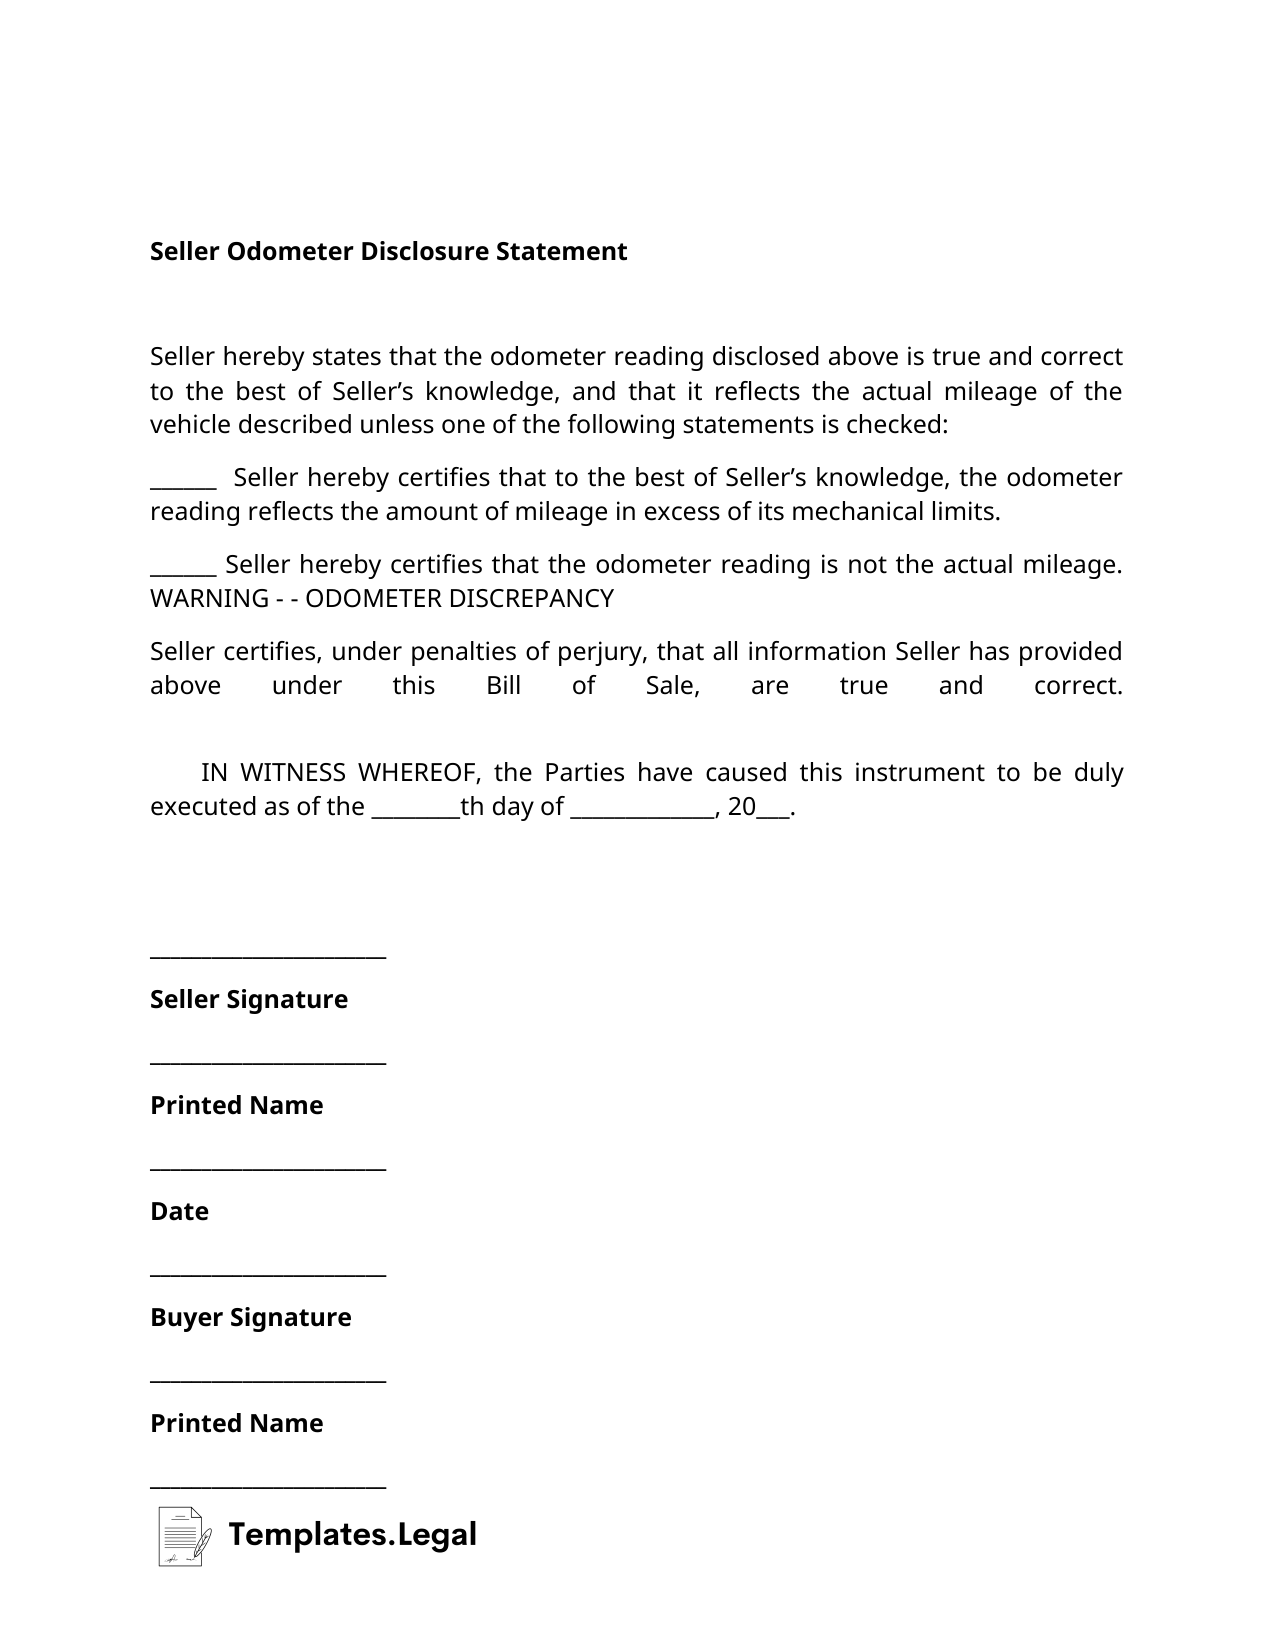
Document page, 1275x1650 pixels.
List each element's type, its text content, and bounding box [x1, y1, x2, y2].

text Printed Name [150, 1406, 1125, 1440]
text ______ Seller hereby certifies that to the best of Seller’s knowledge, the odometer reading reflects the amount of mileage in excess of its mechanical limits. [150, 460, 1125, 528]
text Seller Odometer Disclosure Statement [150, 233, 1125, 267]
text _______________________ [150, 1459, 1125, 1493]
text IN WITNESS WHEREOF, the Parties have caused this instrument to be duly executed as of the ________th day of _____________, 20___. [150, 755, 1125, 823]
text _______________________ [150, 929, 1125, 963]
text _______________________ [150, 1141, 1125, 1175]
text Seller Signature [150, 982, 1125, 1016]
text Seller hereby states that the odometer reading disclosed above is true and correct to the best of Seller’s knowledge, and that it reflects the actual mileage of the vehicle described unless one of the following statements is checked: [150, 339, 1125, 441]
text Seller certifies, under penalties of perjury, that all information Seller has provided above under this Bill of Sale, are true and correct. [150, 634, 1125, 736]
text Date [150, 1194, 1125, 1228]
text _______________________ [150, 1247, 1125, 1281]
text Buyer Signature [150, 1300, 1125, 1334]
text _______________________ [150, 1035, 1125, 1069]
text Printed Name [150, 1088, 1125, 1122]
text ______ Seller hereby certifies that the odometer reading is not the actual mileage. WARNING - - ODOMETER DISCREPANCY [150, 547, 1125, 615]
text _______________________ [150, 1353, 1125, 1387]
